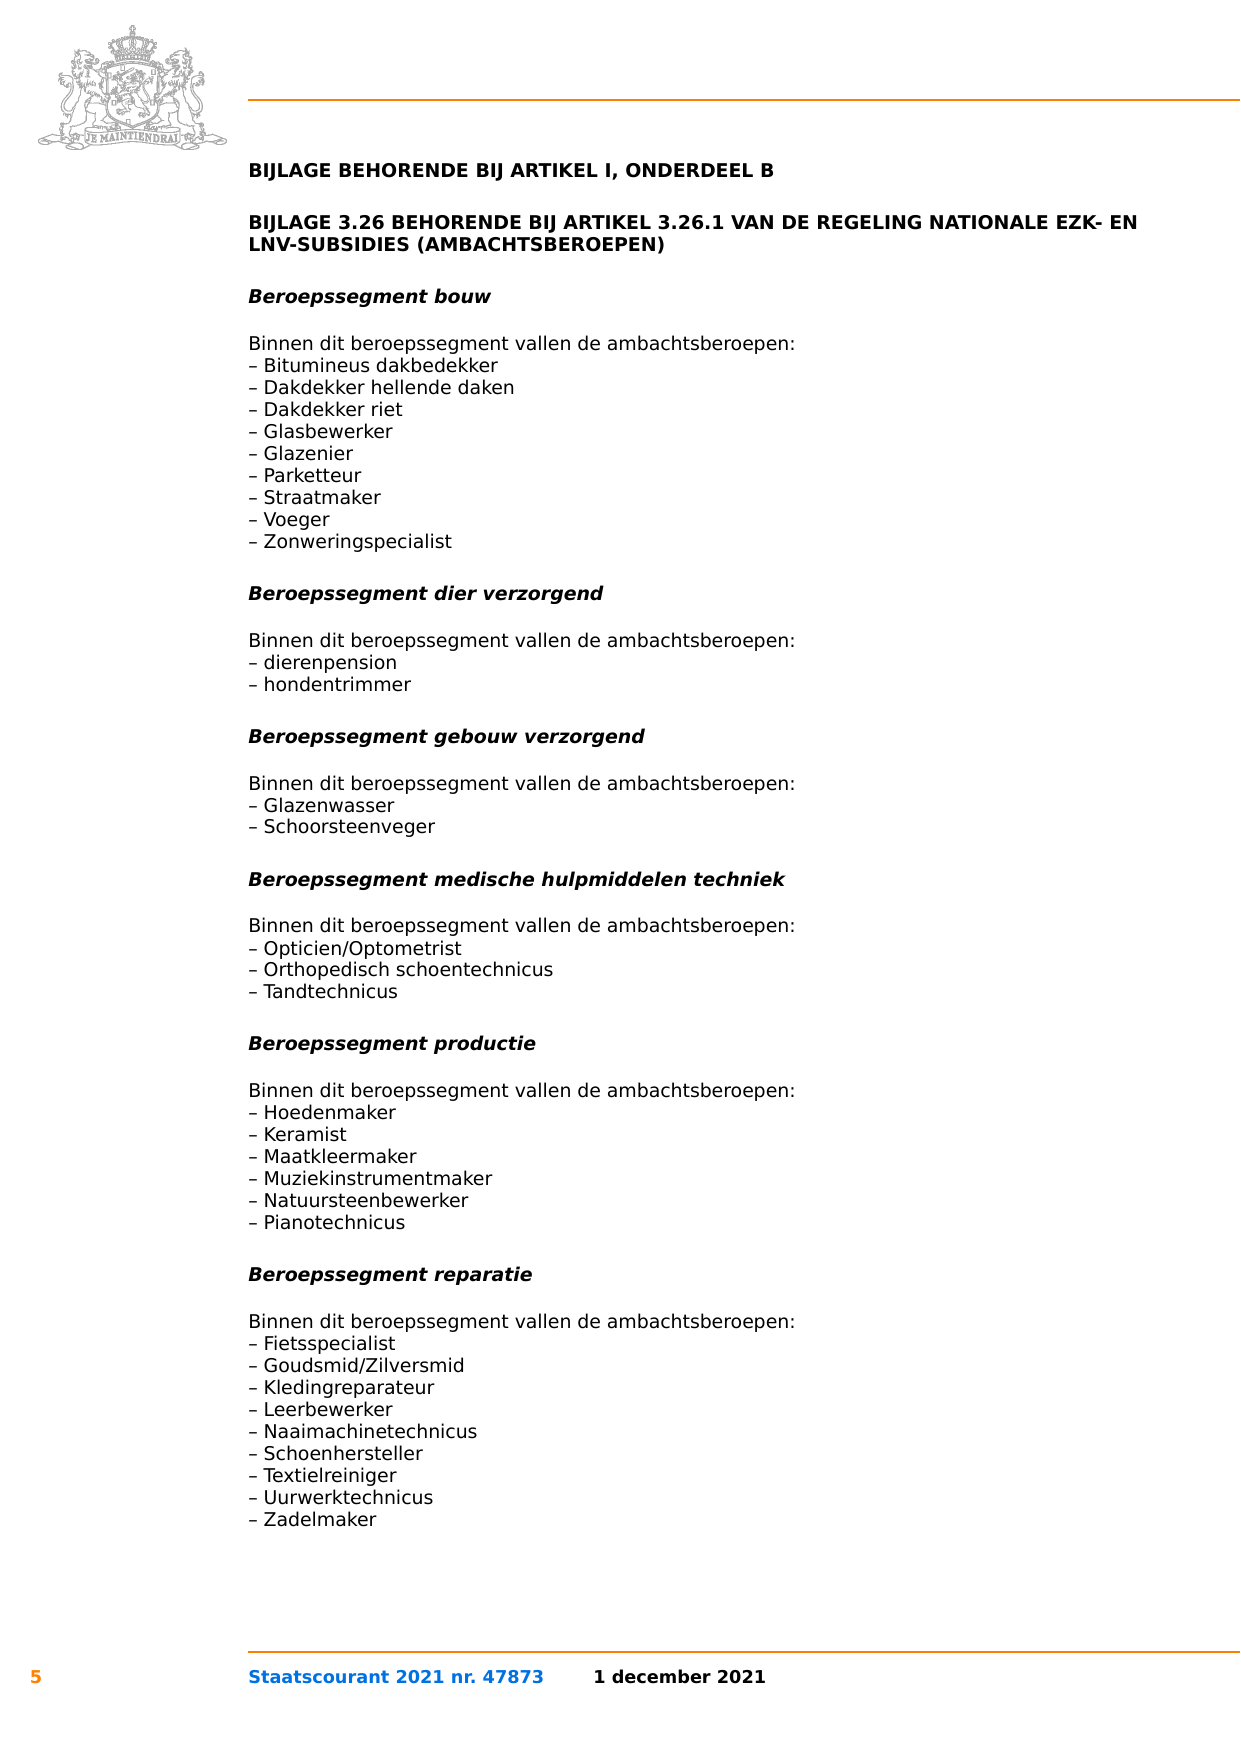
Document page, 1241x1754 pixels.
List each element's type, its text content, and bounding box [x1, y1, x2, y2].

subtitle Beroepssegment dier verzorgend [248, 583, 1163, 604]
text – Parketteur [248, 465, 1163, 487]
subtitle Beroepssegment reparatie [248, 1264, 1163, 1286]
text – Orthopedisch schoentechnicus [248, 959, 1163, 981]
text – Glazenwasser [248, 794, 1163, 816]
text Binnen dit beroepssegment vallen de ambachtsberoepen: [248, 1080, 1163, 1102]
text – hondentrimmer [248, 673, 1163, 696]
text – Natuursteenbewerker [248, 1190, 1163, 1212]
subtitle BIJLAGE 3.26 BEHORENDE BIJ ARTIKEL 3.26.1 VAN DE REGELING NATIONALE EZK- EN LNV-SUBSIDIES (AMBACHTSBEROEPEN) [248, 212, 1163, 256]
subtitle Beroepssegment bouw [248, 286, 1163, 308]
text – Leerbewerker [248, 1399, 1163, 1421]
picture [38, 25, 227, 150]
text – Fietsspecialist [248, 1333, 1163, 1355]
text – Pianotechnicus [248, 1212, 1163, 1234]
text – Zadelmaker [248, 1509, 1163, 1531]
text – Bitumineus dakbedekker [248, 355, 1163, 377]
text – Textielreiniger [248, 1465, 1163, 1487]
text – Opticien/Optometrist [248, 937, 1163, 959]
text – Glazenier [248, 443, 1163, 465]
text – Schoorsteenveger [248, 816, 1163, 838]
text – Voeger [248, 509, 1163, 531]
text Binnen dit beroepssegment vallen de ambachtsberoepen: [248, 772, 1163, 794]
text – Uurwerktechnicus [248, 1487, 1163, 1509]
text – Dakdekker riet [248, 399, 1163, 421]
text Binnen dit beroepssegment vallen de ambachtsberoepen: [248, 915, 1163, 937]
text – Goudsmid/Zilversmid [248, 1355, 1163, 1377]
subtitle BIJLAGE BEHORENDE BIJ ARTIKEL I, ONDERDEEL B [248, 160, 1163, 182]
text – Naaimachinetechnicus [248, 1421, 1163, 1443]
text – Kledingreparateur [248, 1377, 1163, 1399]
text – dierenpension [248, 652, 1163, 673]
text Binnen dit beroepssegment vallen de ambachtsberoepen: [248, 629, 1163, 652]
text – Glasbewerker [248, 421, 1163, 443]
text – Zonweringspecialist [248, 531, 1163, 553]
text – Tandtechnicus [248, 981, 1163, 1003]
text – Muziekinstrumentmaker [248, 1168, 1163, 1190]
subtitle Beroepssegment gebouw verzorgend [248, 726, 1163, 747]
text Binnen dit beroepssegment vallen de ambachtsberoepen: [248, 1311, 1163, 1333]
text – Straatmaker [248, 487, 1163, 509]
text – Hoedenmaker [248, 1102, 1163, 1124]
text – Schoenhersteller [248, 1443, 1163, 1465]
text – Dakdekker hellende daken [248, 377, 1163, 399]
text – Maatkleermaker [248, 1146, 1163, 1168]
subtitle Beroepssegment productie [248, 1033, 1163, 1055]
subtitle Beroepssegment medische hulpmiddelen techniek [248, 868, 1163, 890]
text – Keramist [248, 1124, 1163, 1146]
text Binnen dit beroepssegment vallen de ambachtsberoepen: [248, 333, 1163, 355]
